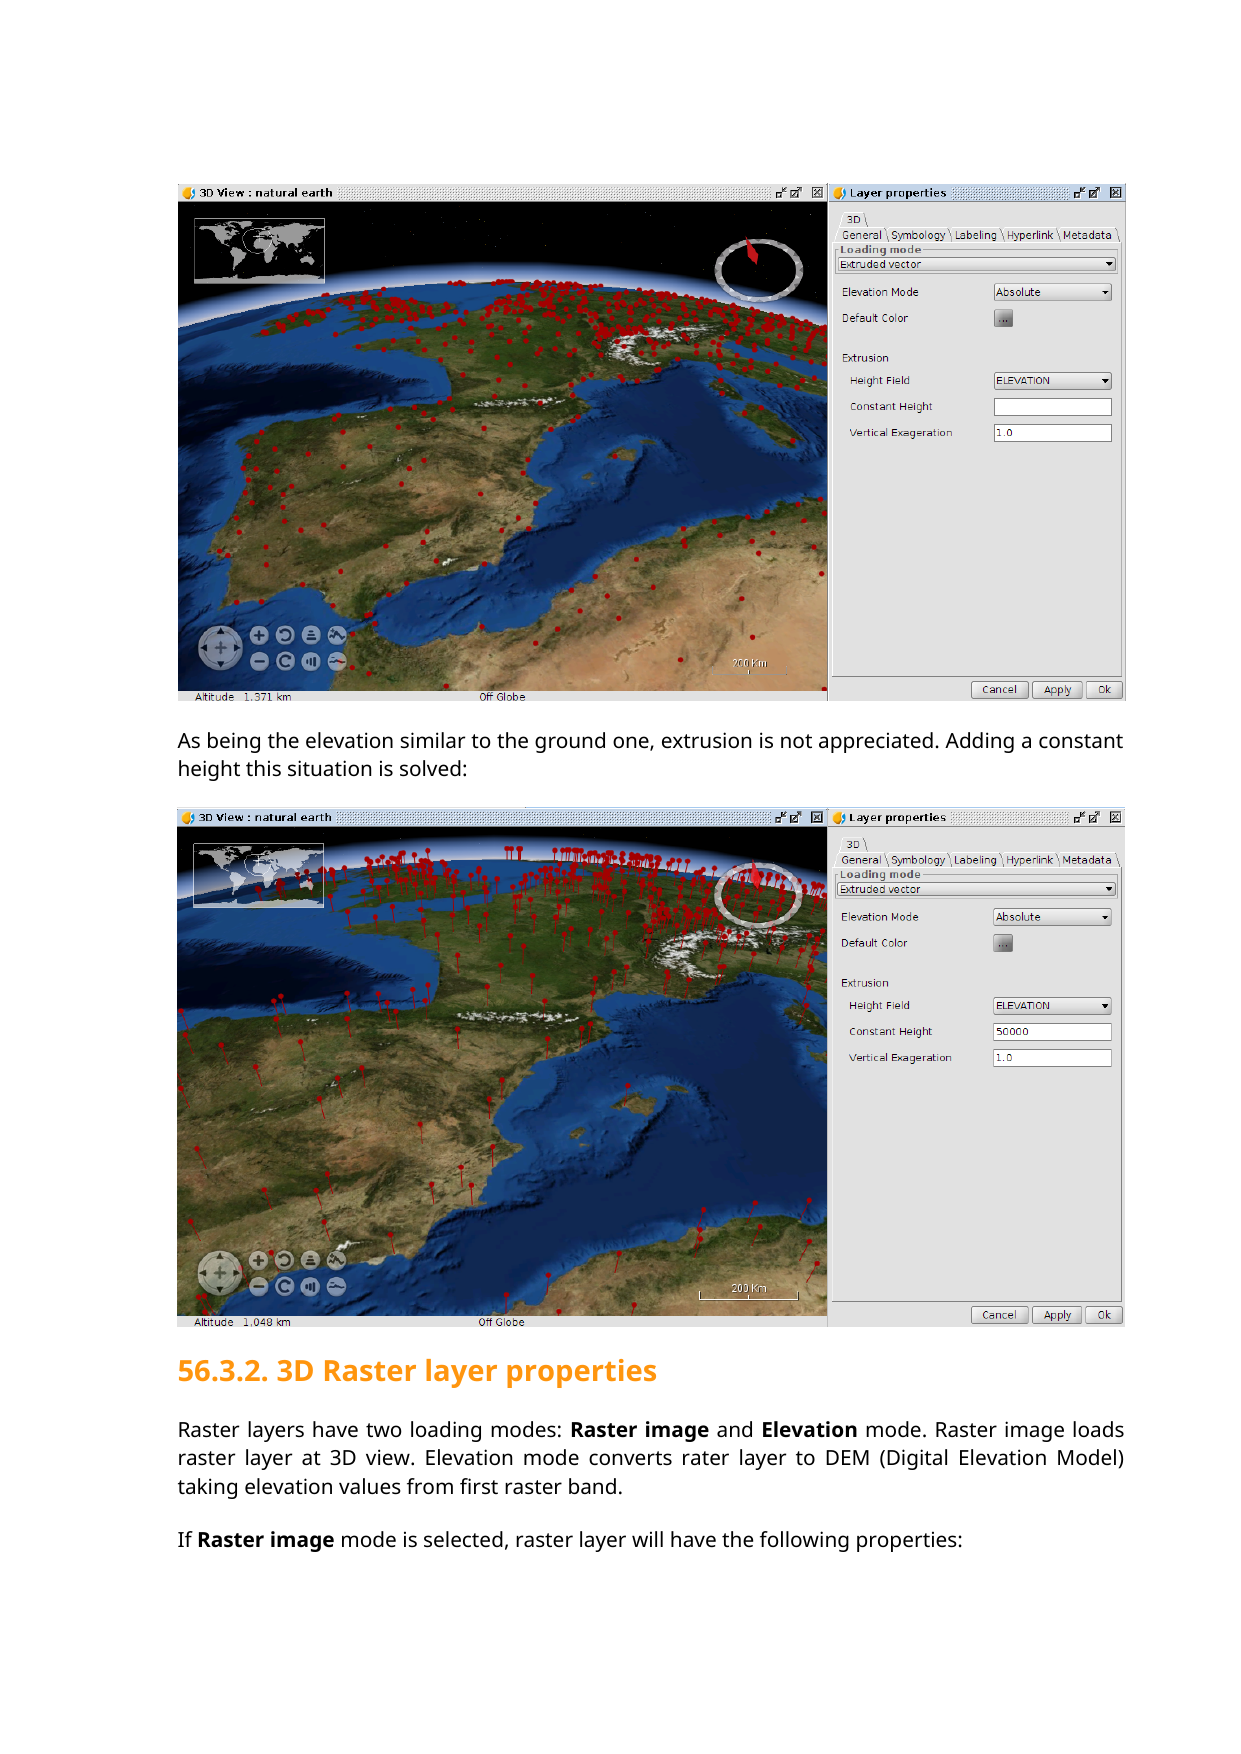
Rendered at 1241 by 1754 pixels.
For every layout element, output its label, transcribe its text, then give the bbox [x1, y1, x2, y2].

picture [177, 183, 1126, 701]
text Raster layers have two loading modes: Raster image and Elevation mode. Raster image loads raster layer at 3D view. Elevation mode converts rater layer to DEM (Digital Elevation Model) taking elevation values from first raster band. [177, 1415, 1125, 1500]
text As being the elevation similar to the ground one, extrusion is not appreciated. Adding a constant height this situation is solved: [177, 726, 1125, 783]
subtitle 56.3.2. 3D Raster layer properties [177, 1350, 1125, 1390]
text If Raster image mode is selected, raster layer will have the following properties: [177, 1525, 1125, 1554]
picture [177, 807, 1125, 1327]
